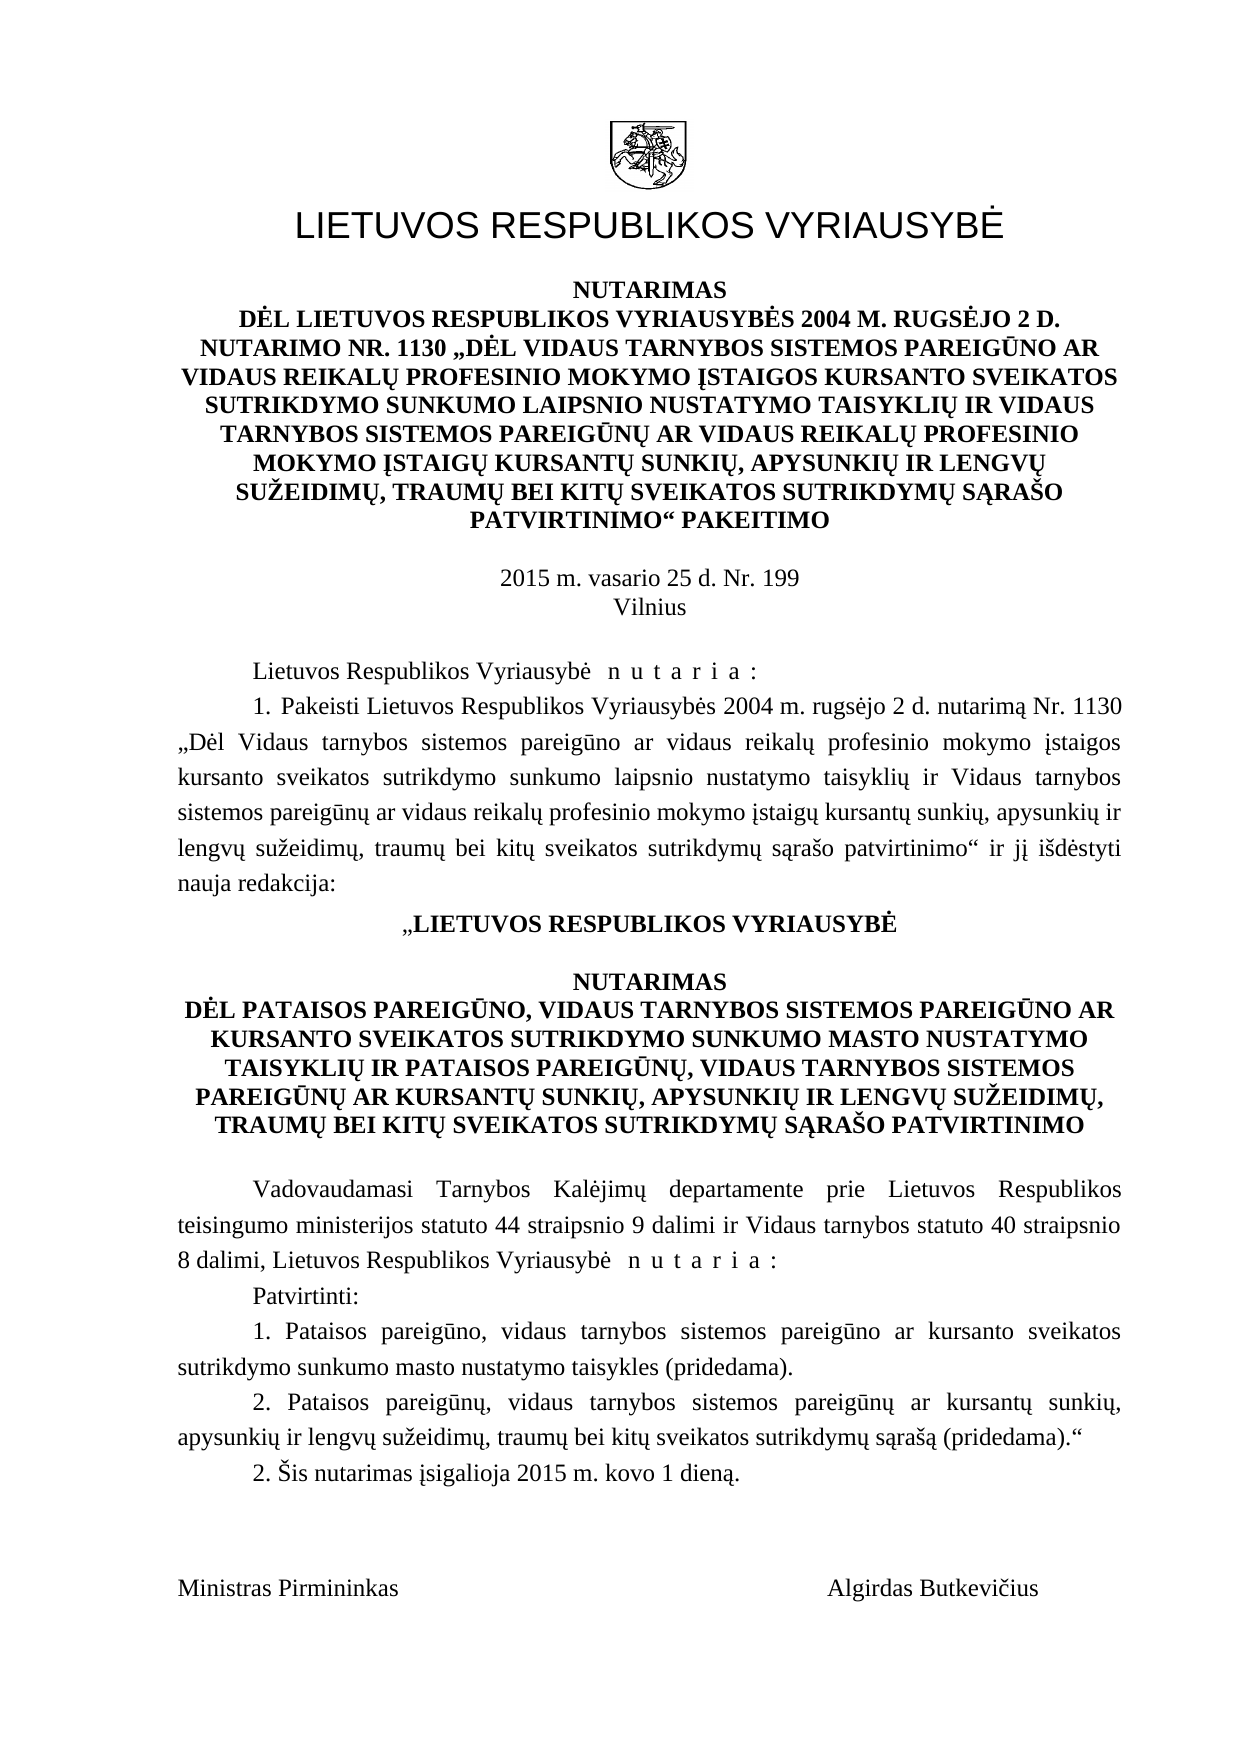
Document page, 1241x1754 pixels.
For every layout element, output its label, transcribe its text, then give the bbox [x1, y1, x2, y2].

text DĖL PATAISOS PAREIGŪNO, VIDAUS TARNYBOS SISTEMOS PAREIGŪNO AR KURSANTO SVEIKATOS SUTRIKDYMO SUNKUMO MASTO NUSTATYMO TAISYKLIŲ IR PATAISOS PAREIGŪNŲ, VIDAUS TARNYBOS SISTEMOS PAREIGŪNŲ AR KURSANTŲ SUNKIŲ, APYSUNKIŲ IR LENGVŲ SUŽEIDIMŲ, TRAUMŲ BEI KITŲ SVEIKATOS SUTRIKDYMŲ SĄRAŠO PATVIRTINIMO [177, 995, 1122, 1139]
text 2. Šis nutarimas įsigalioja 2015 m. kovo 1 dieną. [177, 1451, 1122, 1487]
text Dėl lietuvos respublikos vyriausybės 2004 m. rugsėjo 2 d. nutarimo nr. 1130 „DĖL VIDAUS TARNYBOS SISTEMOS PAREIGŪNO AR VIDAUS REIKALŲ PROFESINIO MOKYMO ĮSTAIGOS KURSANTO SVEIKATOS SUTRIKDYMO SUNKUMO LAIPSNIO NUSTATYMO TAISYKLIŲ IR VIDAUS TARNYBOS SISTEMOS PAREIGŪNŲ AR VIDAUS REIKALŲ PROFESINIO MOKYMO ĮSTAIGŲ KURSANTŲ SUNKIŲ, APYSUNKIŲ IR LENGVŲ SUŽEIDIMŲ, TRAUMŲ BEI KITŲ SVEIKATOS SUTRIKDYMŲ SĄRAŠO PATVIRTINIMO“ pakeitimo [177, 304, 1122, 534]
text Patvirtinti: [177, 1274, 1122, 1309]
text 1. Pakeisti Lietuvos Respublikos Vyriausybės 2004 m. rugsėjo 2 d. nutarimą Nr. 1130 „Dėl Vidaus tarnybos sistemos pareigūno ar vidaus reikalų profesinio mokymo įstaigos kursanto sveikatos sutrikdymo sunkumo laipsnio nustatymo taisyklių ir Vidaus tarnybos sistemos pareigūnų ar vidaus reikalų profesinio mokymo įstaigų kursantų sunkių, apysunkių ir lengvų sužeidimų, traumų bei kitų sveikatos sutrikdymų sąrašo patvirtinimo“ ir jį išdėstyti nauja redakcija: [177, 684, 1122, 897]
text NUTARIMAS [177, 967, 1122, 995]
text 2015 m. vasario 25 d. Nr. 199 Vilnius [177, 563, 1122, 620]
text nutarimas [177, 275, 1122, 304]
text Lietuvos Respublikos Vyriausybė nutaria: [177, 649, 1122, 684]
text Vadovaudamasi Tarnybos Kalėjimų departamente prie Lietuvos Respublikos teisingumo ministerijos statuto 44 straipsnio 9 dalimi ir Vidaus tarnybos statuto 40 straipsnio 8 dalimi, Lietuvos Respublikos Vyriausybė nutaria: [177, 1168, 1122, 1274]
text Ministras Pirmininkas Algirdas Butkevičius [177, 1573, 1122, 1602]
text 2. Pataisos pareigūnų, vidaus tarnybos sistemos pareigūnų ar kursantų sunkių, apysunkių ir lengvų sužeidimų, traumų bei kitų sveikatos sutrikdymų sąrašą (pridedama).“ [177, 1380, 1122, 1451]
text „LIETUVOS RESPUBLIKOS VYRIAUSYBĖ [177, 909, 1122, 938]
text Lietuvos Respublikos Vyriausybė [177, 203, 1122, 247]
text 1. Pataisos pareigūno, vidaus tarnybos sistemos pareigūno ar kursanto sveikatos sutrikdymo sunkumo masto nustatymo taisykles (pridedama). [177, 1309, 1122, 1380]
